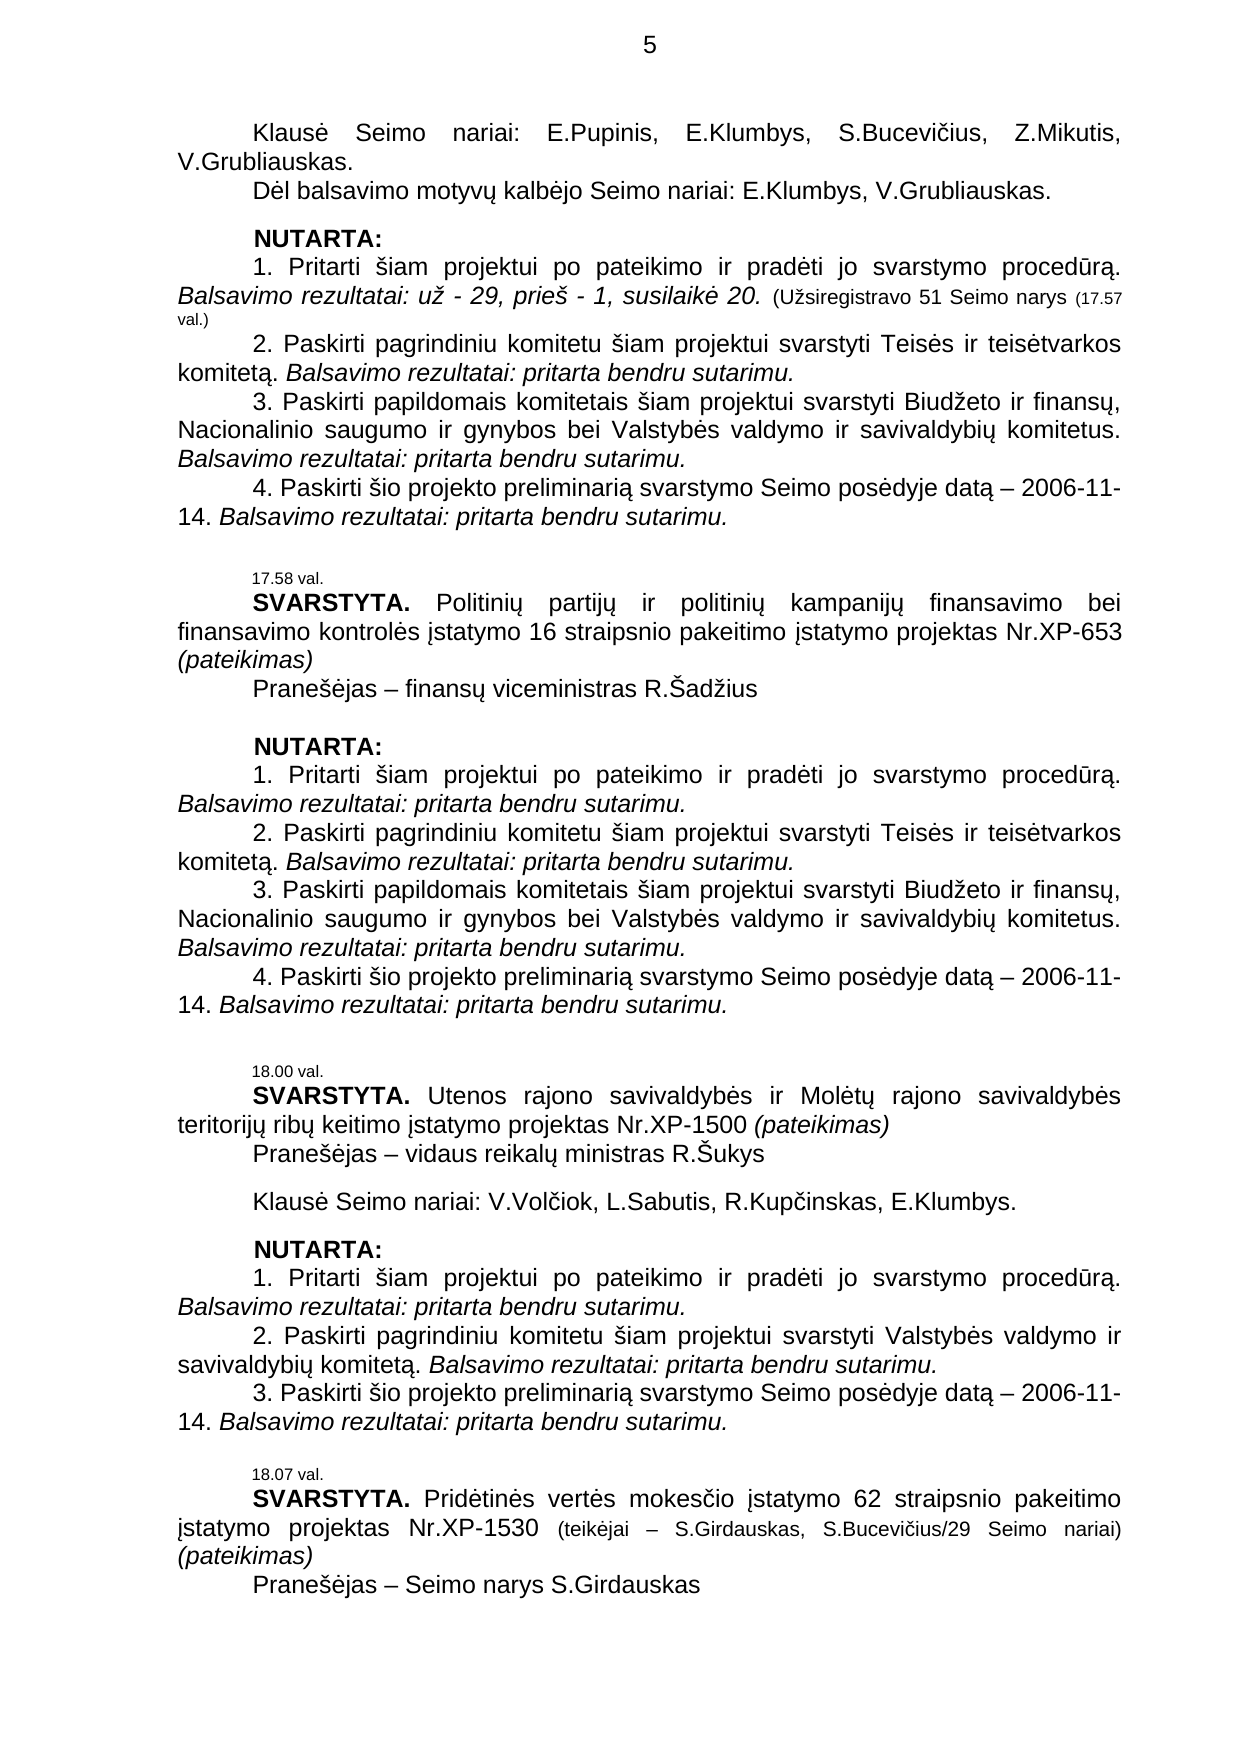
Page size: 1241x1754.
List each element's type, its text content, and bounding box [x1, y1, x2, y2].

text Pranešėjas – finansų viceministras R.Šadžius [177, 674, 1122, 703]
text 4. Paskirti šio projekto preliminarią svarstymo Seimo posėdyje datą – 2006-11-14. Balsavimo rezultatai: pritarta bendru sutarimu. [177, 473, 1122, 530]
text 17.58 val. [177, 569, 1122, 588]
text SVARSTYTA. Utenos rajono savivaldybės ir Molėtų rajono savivaldybės teritorijų ribų keitimo įstatymo projektas Nr.XP-1500 (pateikimas) [177, 1081, 1122, 1139]
text 2. Paskirti pagrindiniu komitetu šiam projektui svarstyti Valstybės valdymo ir savivaldybių komitetą. Balsavimo rezultatai: pritarta bendru sutarimu. [177, 1321, 1122, 1378]
text Pranešėjas – vidaus reikalų ministras R.Šukys [177, 1139, 1122, 1168]
text Klausė Seimo nariai: V.Volčiok, L.Sabutis, R.Kupčinskas, E.Klumbys. [177, 1187, 1122, 1216]
text 18.00 val. [177, 1062, 1122, 1081]
text Klausė Seimo nariai: E.Pupinis, E.Klumbys, S.Bucevičius, Z.Mikutis, V.Grubliauskas. [177, 118, 1122, 176]
text Dėl balsavimo motyvų kalbėjo Seimo nariai: E.Klumbys, V.Grubliauskas. [177, 176, 1122, 204]
text 2. Paskirti pagrindiniu komitetu šiam projektui svarstyti Teisės ir teisėtvarkos komitetą. Balsavimo rezultatai: pritarta bendru sutarimu. [177, 818, 1122, 875]
text NUTARTA: [177, 223, 1122, 252]
text SVARSTYTA. Politinių partijų ir politinių kampanijų finansavimo bei finansavimo kontrolės įstatymo 16 straipsnio pakeitimo įstatymo projektas Nr.XP-653 (pateikimas) [177, 588, 1122, 674]
text Pranešėjas – Seimo narys S.Girdauskas [177, 1570, 1122, 1599]
text NUTARTA: [177, 732, 1122, 760]
text 1. Pritarti šiam projektui po pateikimo ir pradėti jo svarstymo procedūrą. Balsavimo rezultatai: už - 29, prieš - 1, susilaikė 20. (Užsiregistravo 51 Seimo narys (17.57 val.) [177, 252, 1122, 329]
text 2. Paskirti pagrindiniu komitetu šiam projektui svarstyti Teisės ir teisėtvarkos komitetą. Balsavimo rezultatai: pritarta bendru sutarimu. [177, 329, 1122, 386]
text 18.07 val. [177, 1465, 1122, 1484]
text 4. Paskirti šio projekto preliminarią svarstymo Seimo posėdyje datą – 2006-11-14. Balsavimo rezultatai: pritarta bendru sutarimu. [177, 962, 1122, 1019]
text 1. Pritarti šiam projektui po pateikimo ir pradėti jo svarstymo procedūrą. Balsavimo rezultatai: pritarta bendru sutarimu. [177, 1263, 1122, 1321]
text 3. Paskirti šio projekto preliminarią svarstymo Seimo posėdyje datą – 2006-11-14. Balsavimo rezultatai: pritarta bendru sutarimu. [177, 1378, 1122, 1436]
text 3. Paskirti papildomais komitetais šiam projektui svarstyti Biudžeto ir finansų, Nacionalinio saugumo ir gynybos bei Valstybės valdymo ir savivaldybių komitetus. Balsavimo rezultatai: pritarta bendru sutarimu. [177, 386, 1122, 473]
text NUTARTA: [177, 1235, 1122, 1263]
text 3. Paskirti papildomais komitetais šiam projektui svarstyti Biudžeto ir finansų, Nacionalinio saugumo ir gynybos bei Valstybės valdymo ir savivaldybių komitetus. Balsavimo rezultatai: pritarta bendru sutarimu. [177, 875, 1122, 962]
text 1. Pritarti šiam projektui po pateikimo ir pradėti jo svarstymo procedūrą. Balsavimo rezultatai: pritarta bendru sutarimu. [177, 760, 1122, 818]
text SVARSTYTA. Pridėtinės vertės mokesčio įstatymo 62 straipsnio pakeitimo įstatymo projektas Nr.XP-1530 (teikėjai – S.Girdauskas, S.Bucevičius/29 Seimo nariai) (pateikimas) [177, 1484, 1122, 1570]
